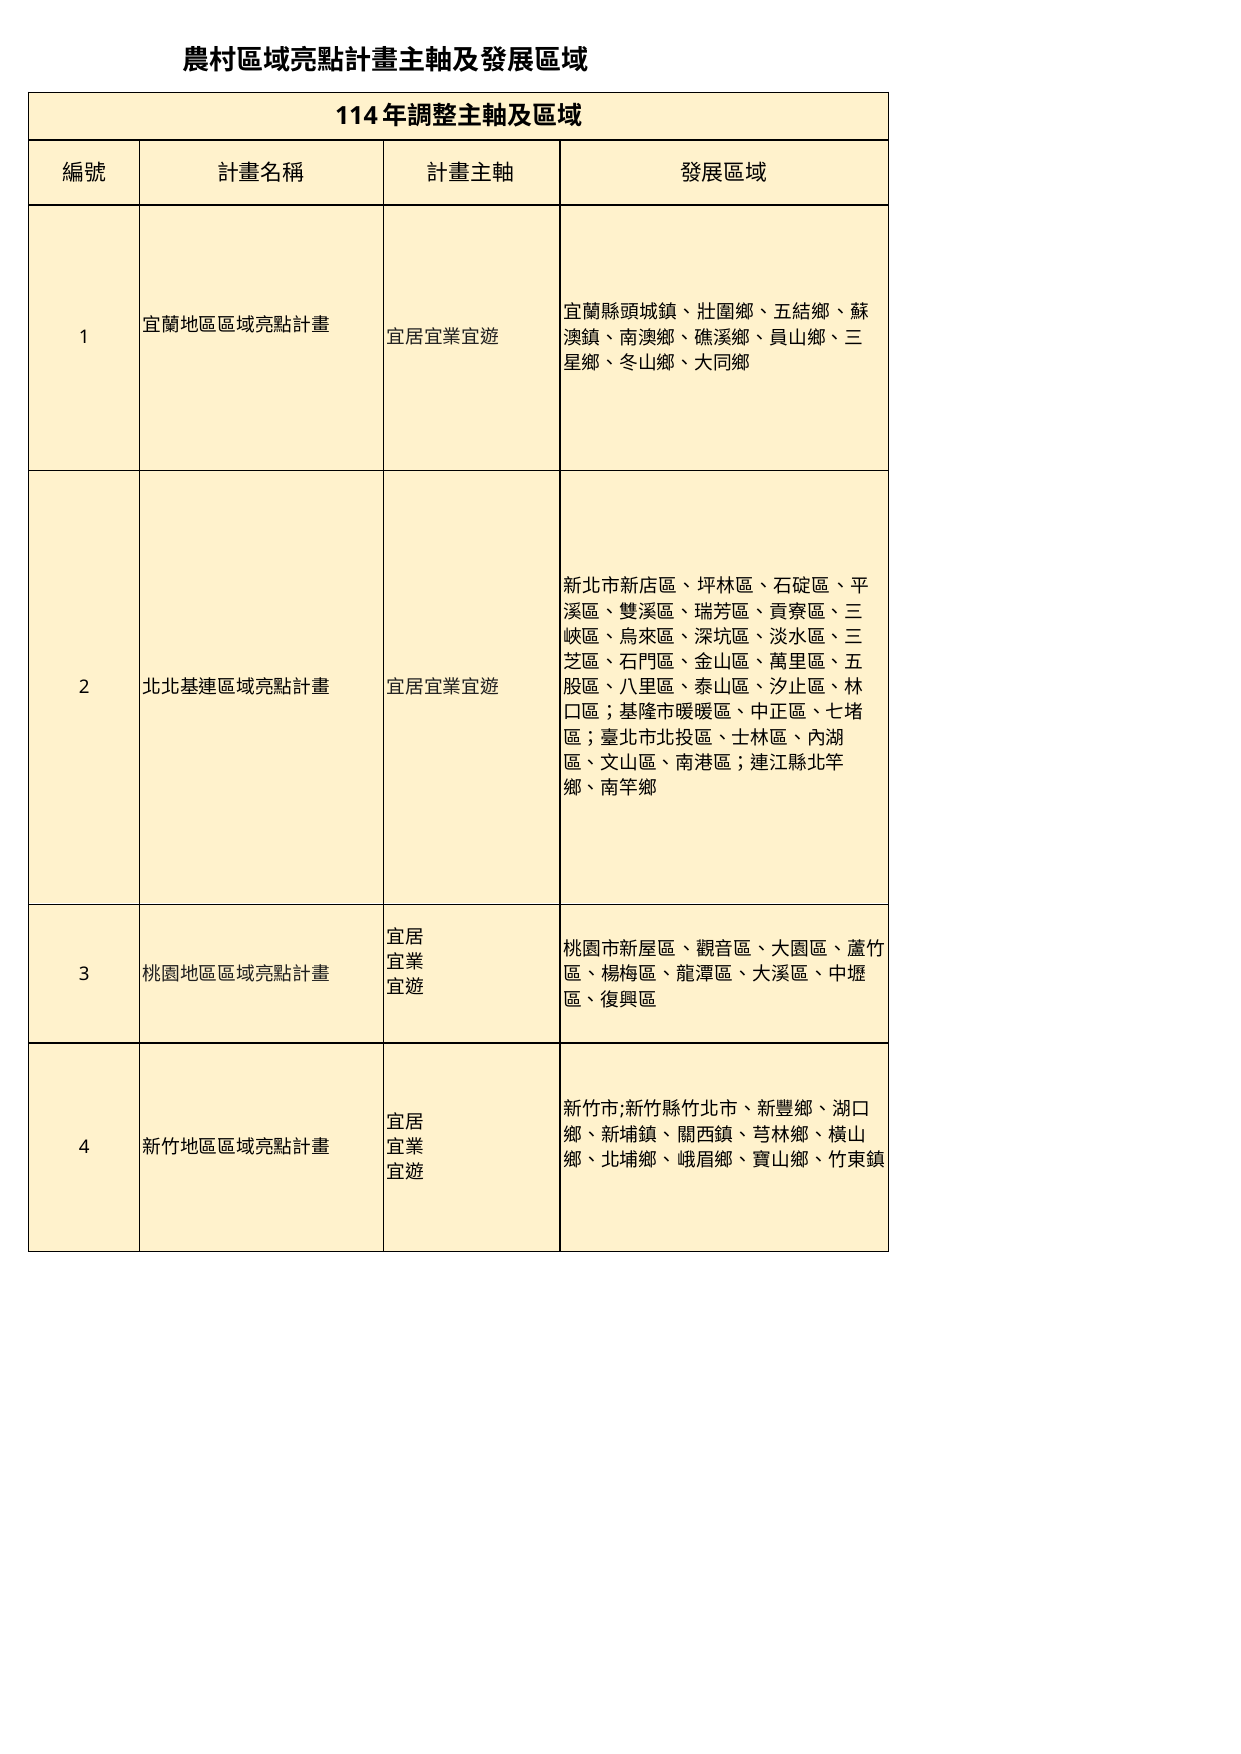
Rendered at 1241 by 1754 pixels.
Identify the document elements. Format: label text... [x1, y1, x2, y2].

table_cell 北北基連區域亮點計畫 [140, 471, 383, 903]
table_cell 新竹地區區域亮點計畫 [140, 1044, 383, 1251]
table_cell 4 [29, 1044, 139, 1251]
table_cell 宜居 宜業 宜遊 [384, 1044, 559, 1251]
table_cell 桃園市新屋區、觀音區、大園區、蘆竹區、楊梅區、龍潭區、大溪區、中壢區、復興區 [561, 905, 888, 1042]
table_cell 3 [29, 905, 139, 1042]
table_cell 新竹市;新竹縣竹北市、新豐鄉、湖口鄉、新埔鎮、關⻄鎮、芎林鄉、橫⼭鄉、北埔鄉、峨眉鄉、寶山鄉、竹東鎮 [561, 1044, 888, 1251]
table_cell 宜蘭縣頭城鎮、壯圍鄉、五結鄉、蘇澳鎮、南澳鄉、礁溪鄉、員山鄉、三 星鄉、冬山鄉、大同鄉 [561, 206, 888, 470]
table_cell 宜居宜業宜遊 [384, 206, 559, 470]
table_cell 編號 [29, 141, 139, 204]
table_cell 1 [29, 206, 139, 470]
table_cell 新北市新店區、坪林區、石碇區、平溪區、雙溪區、瑞芳區、貢寮區、三 峽區、烏來區、深坑區、淡水區、三 芝區、石門區、金山區、萬里區、五 股區、八里區、泰山區、汐止區、林 口區；基隆市暖暖區、中正區、七堵 區；臺北市北投區、士林區、內湖 區、文山區、南港區；連江縣北竿 鄉、南竿鄉 [561, 471, 888, 903]
table_cell 宜居 宜業 宜遊 [384, 905, 559, 1042]
table_cell 2 [29, 471, 139, 903]
table_cell 宜蘭地區區域亮點計畫 [140, 206, 383, 470]
table_header 114年調整主軸及區域 [29, 93, 888, 139]
table_cell 發展區域 [561, 141, 888, 204]
table_cell 宜居宜業宜遊 [384, 471, 559, 903]
table_cell 桃園地區區域亮點計畫 [140, 905, 383, 1042]
table_cell 計畫名稱 [140, 141, 383, 204]
text 農村區域亮點計畫主軸及發展區域 [182, 40, 1015, 76]
table_cell 計畫主軸 [384, 141, 559, 204]
